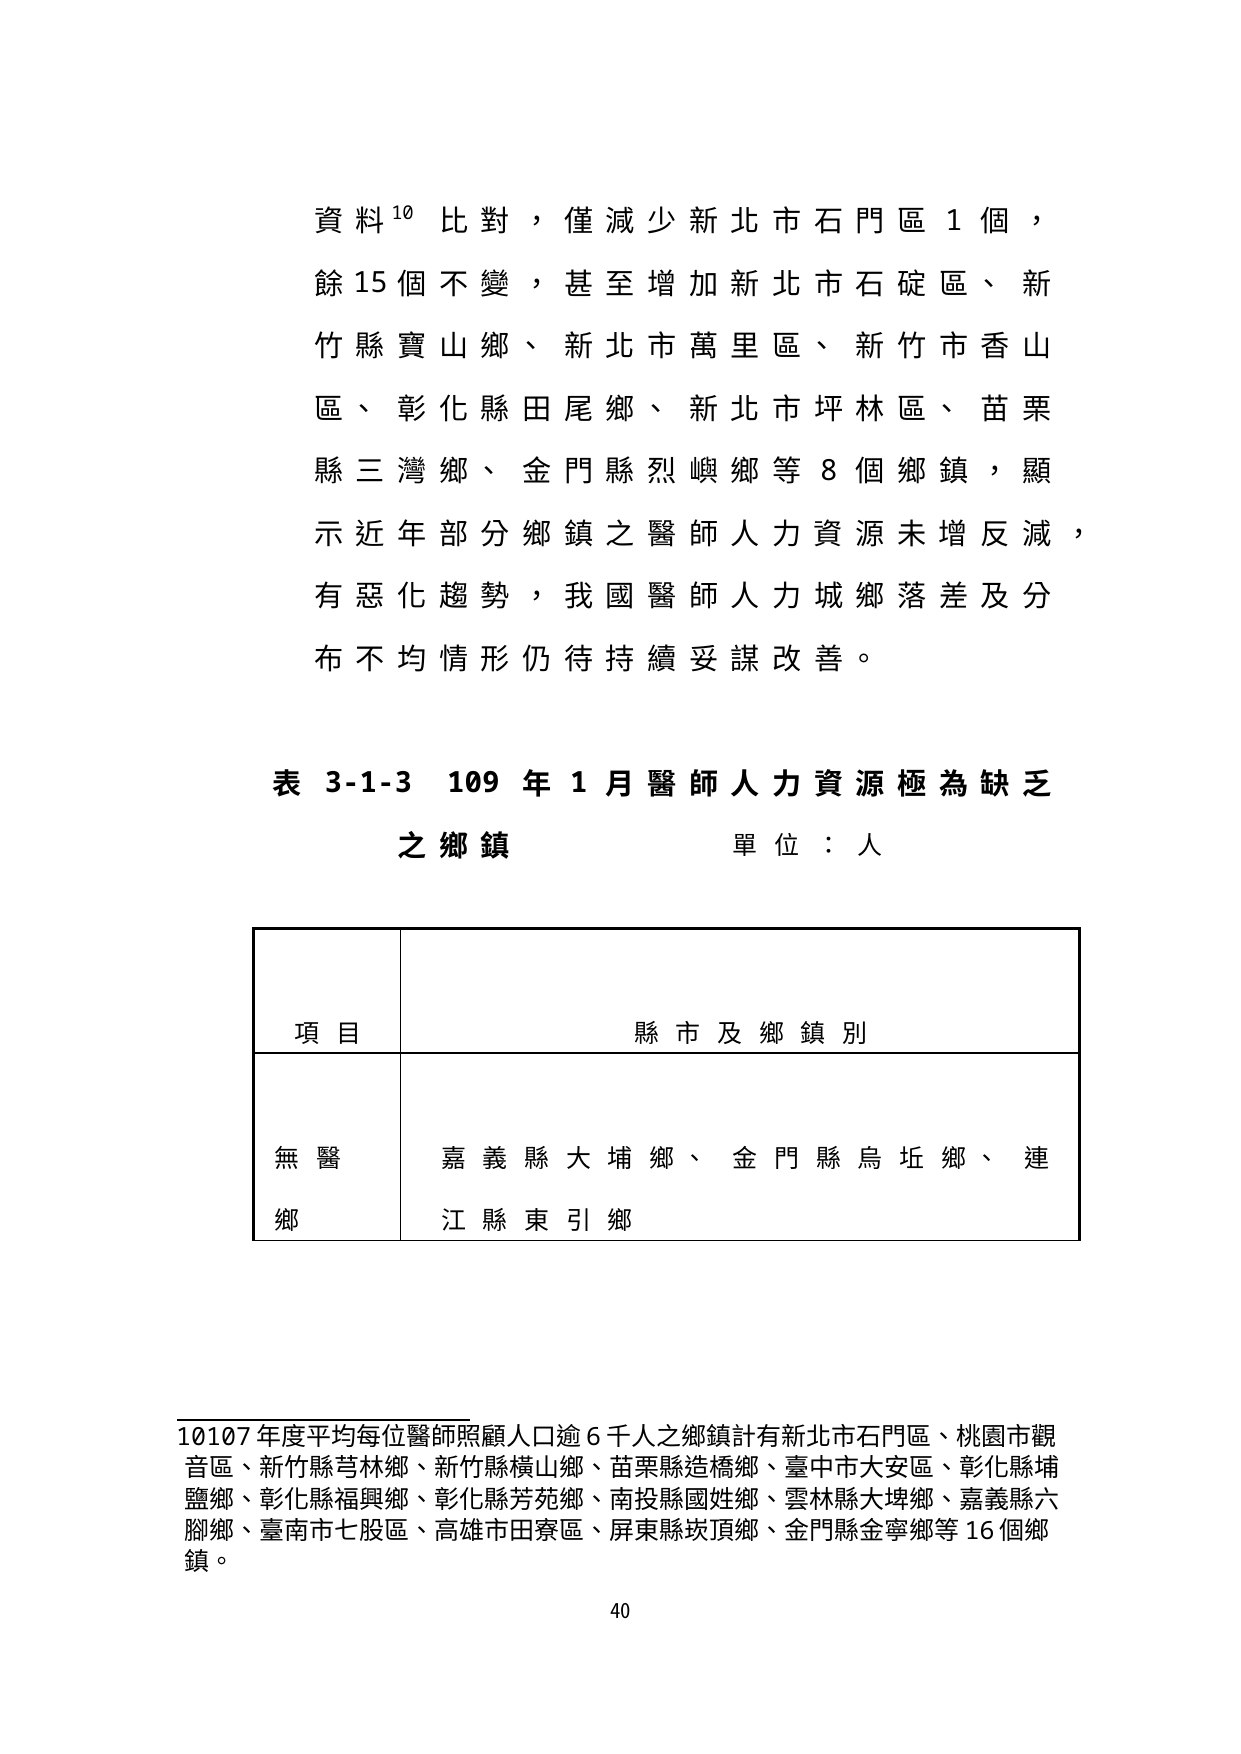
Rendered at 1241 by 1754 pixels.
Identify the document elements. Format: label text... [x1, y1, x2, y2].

table_cell 無醫鄉 [255, 1054, 400, 1240]
text 再者，觀察109年1月全國各鄉鎮別之醫療資源(詳表3-1-3)，仍有嘉義縣大埔鄉、金門縣烏坵鄉、連江縣東引鄉等3鄉無醫師，且新北市坪林區、新北市石碇區、臺中市大安區、臺南市龍崎區、高雄市田寮區、高雄市桃源區、新竹縣峨眉鄉、苗栗縣三灣鄉、臺東縣海端鄉、臺東縣延平鄉等10個鄉各僅有1位醫師；復與中華民國醫師公會全國聯合會公布107年度統計資料比對，僅減少新北市石門區1個，餘15個不變，甚至增加新北市石碇區、新竹縣寶山鄉、新北市萬里區、新竹市香山區、彰化縣田尾鄉、新北市坪林區、苗栗縣三灣鄉、金門縣烈嶼鄉等8個鄉鎮，顯示近年部分鄉鎮之醫師人力資源未增反減，有惡化趨勢，我國醫師人力城鄉落差及分布不均情形仍待持續妥謀改善。 [271, 177, 1058, 677]
table_header 項目 [255, 930, 400, 1052]
text 表3-1-3 109年1月醫師人力資源極為缺乏之鄉鎮 單位：人 [240, 740, 1058, 865]
text 107年度平均每位醫師照顧人口逾6千人之鄉鎮計有新北市石門區、桃園市觀音區、新竹縣芎林鄉、新竹縣橫山鄉、苗栗縣造橋鄉、臺中市大安區、彰化縣埔鹽鄉、彰化縣福興鄉、彰化縣芳苑鄉、南投縣國姓鄉、雲林縣大埤鄉、嘉義縣六腳鄉、臺南市七股區、高雄市田寮區、屏東縣崁頂鄉、金門縣金寧鄉等16個鄉鎮。 [176, 1421, 1063, 1577]
table_header 縣市及鄉鎮別 [401, 930, 1078, 1052]
table_cell 嘉義縣大埔鄉、金門縣烏坵鄉、連江縣東引鄉 [401, 1054, 1078, 1240]
